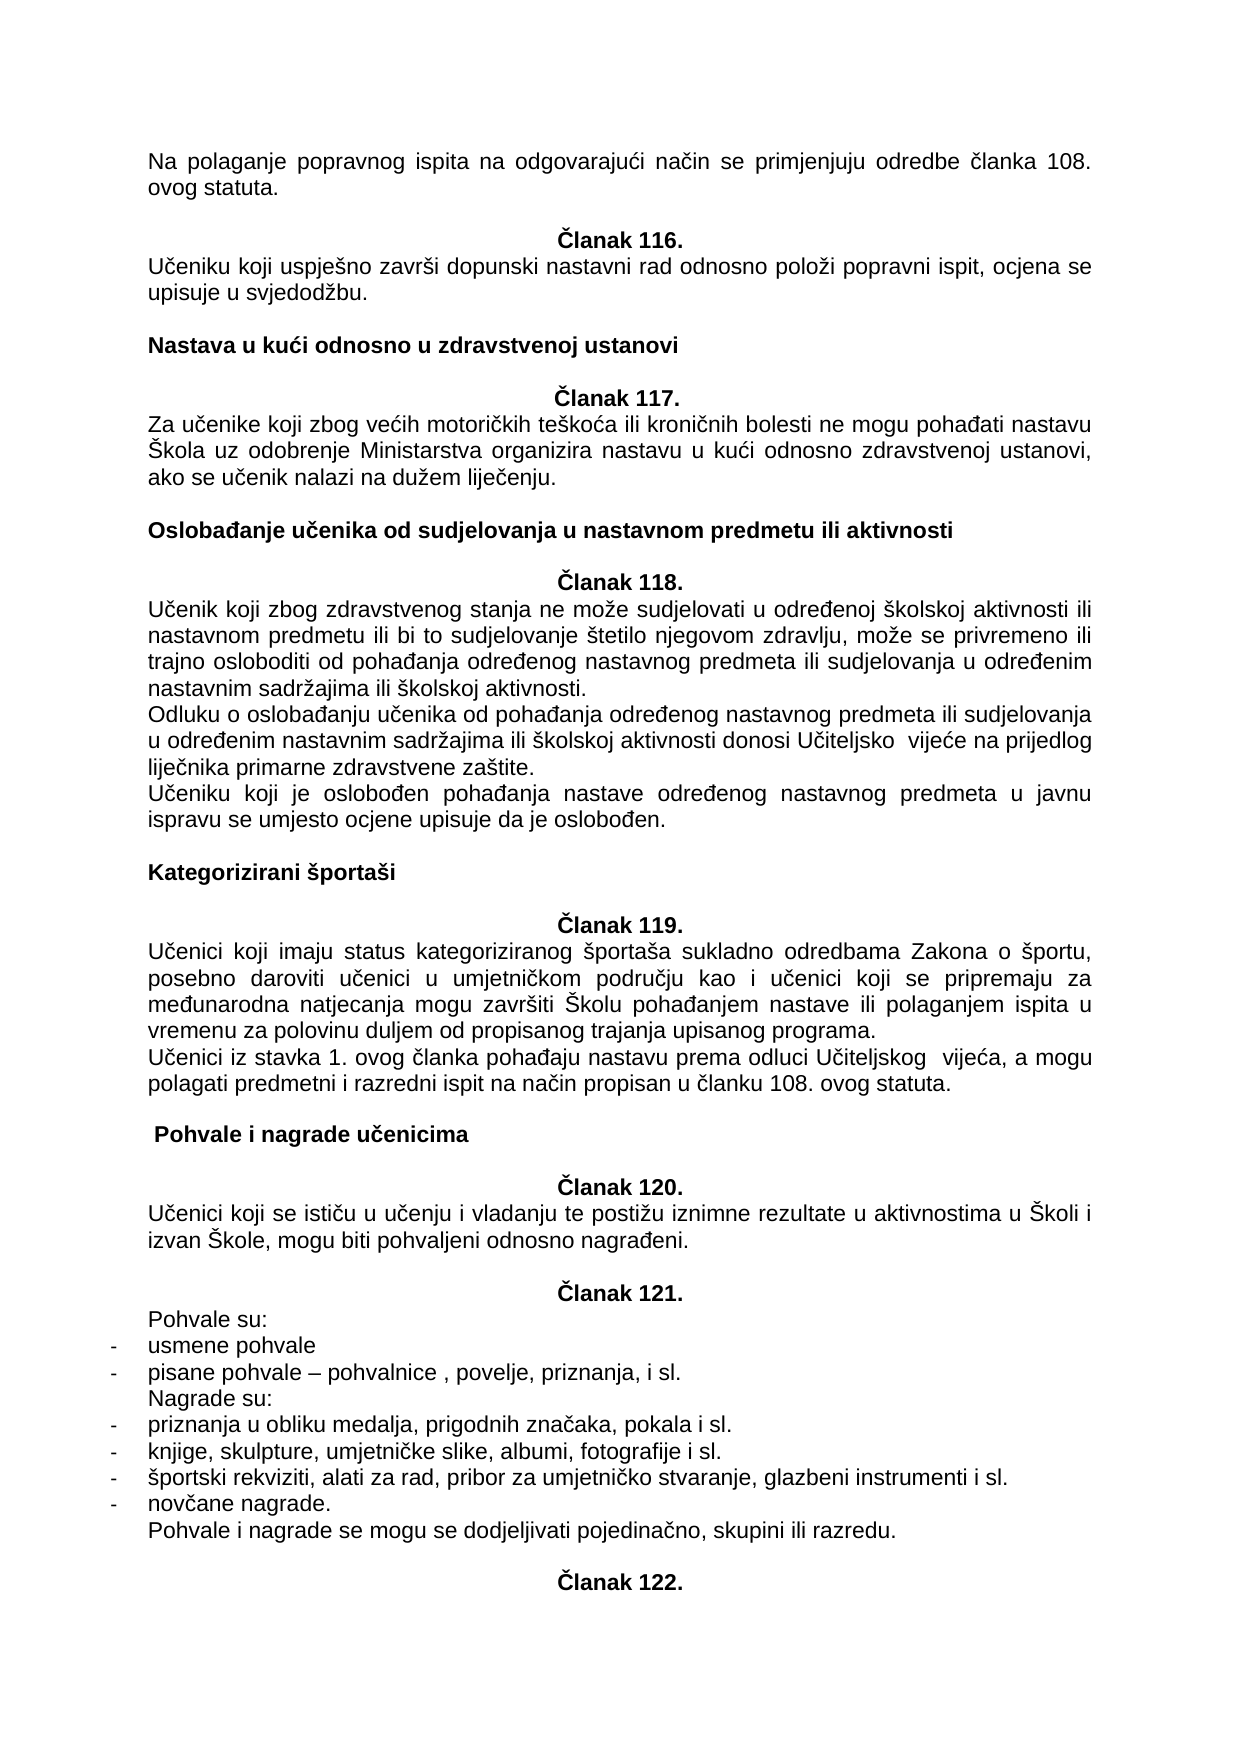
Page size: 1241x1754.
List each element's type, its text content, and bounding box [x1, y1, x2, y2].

text Nagrade su: [148, 1385, 1093, 1411]
text Učeniku koji je oslobođen pohađanja nastave određenog nastavnog predmeta u javnu ispravu se umjesto ocjene upisuje da je oslobođen. [148, 780, 1093, 833]
text Kategorizirani športaši [148, 859, 1093, 886]
text Članak 121. [148, 1279, 1093, 1306]
text Pohvale i nagrade učenicima [148, 1121, 1093, 1148]
text Učeniku koji uspješno završi dopunski nastavni rad odnosno položi popravni ispit, ocjena se upisuje u svjedodžbu. [148, 253, 1093, 306]
list novčane nagrade. [110, 1490, 1093, 1517]
text Odluku o oslobađanju učenika od pohađanja određenog nastavnog predmeta ili sudjelovanja u određenim nastavnim sadržajima ili školskoj aktivnosti donosi Učiteljsko vijeće na prijedlog liječnika primarne zdravstvene zaštite. [148, 701, 1093, 780]
text Oslobađanje učenika od sudjelovanja u nastavnom predmetu ili aktivnosti [148, 517, 1093, 543]
text Na polaganje popravnog ispita na odgovarajući način se primjenjuju odredbe članka 108. ovog statuta. [148, 148, 1093, 200]
text Nastava u kući odnosno u zdravstvenoj ustanovi [148, 332, 1093, 358]
text Učenici koji se ističu u učenju i vladanju te postižu iznimne rezultate u aktivnostima u Školi i izvan Škole, mogu biti pohvaljeni odnosno nagrađeni. [148, 1200, 1093, 1253]
text Pohvale i nagrade se mogu se dodjeljivati pojedinačno, skupini ili razredu. [148, 1517, 1093, 1543]
text Članak 117. [148, 385, 1093, 411]
text Članak 116. [148, 227, 1093, 253]
text Pohvale su: [148, 1306, 1093, 1332]
text Članak 118. [148, 569, 1093, 596]
text Učenik koji zbog zdravstvenog stanja ne može sudjelovati u određenoj školskoj aktivnosti ili nastavnom predmetu ili bi to sudjelovanje štetilo njegovom zdravlju, može se privremeno ili trajno osloboditi od pohađanja određenog nastavnog predmeta ili sudjelovanja u određenim nastavnim sadržajima ili školskoj aktivnosti. [148, 596, 1093, 701]
text Za učenike koji zbog većih motoričkih teškoća ili kroničnih bolesti ne mogu pohađati nastavu Škola uz odobrenje Ministarstva organizira nastavu u kući odnosno zdravstvenoj ustanovi, ako se učenik nalazi na dužem liječenju. [148, 411, 1093, 490]
list pisane pohvale – pohvalnice , povelje, priznanja, i sl. [110, 1358, 1093, 1385]
text Članak 119. [148, 912, 1093, 938]
text Učenici iz stavka 1. ovog članka pohađaju nastavu prema odluci Učiteljskog vijeća, a mogu polagati predmetni i razredni ispit na način propisan u članku 108. ovog statuta. [148, 1044, 1093, 1096]
list knjige, skulpture, umjetničke slike, albumi, fotografije i sl. [110, 1438, 1093, 1464]
list priznanja u obliku medalja, prigodnih značaka, pokala i sl. [110, 1411, 1093, 1438]
text Članak 120. [148, 1174, 1093, 1200]
text Učenici koji imaju status kategoriziranog športaša sukladno odredbama Zakona o športu, posebno daroviti učenici u umjetničkom području kao i učenici koji se pripremaju za međunarodna natjecanja mogu završiti Školu pohađanjem nastave ili polaganjem ispita u vremenu za polovinu duljem od propisanog trajanja upisanog programa. [148, 938, 1093, 1044]
text Članak 122. [148, 1569, 1093, 1596]
list usmene pohvale [110, 1332, 1093, 1358]
list športski rekviziti, alati za rad, pribor za umjetničko stvaranje, glazbeni instrumenti i sl. [110, 1464, 1093, 1490]
